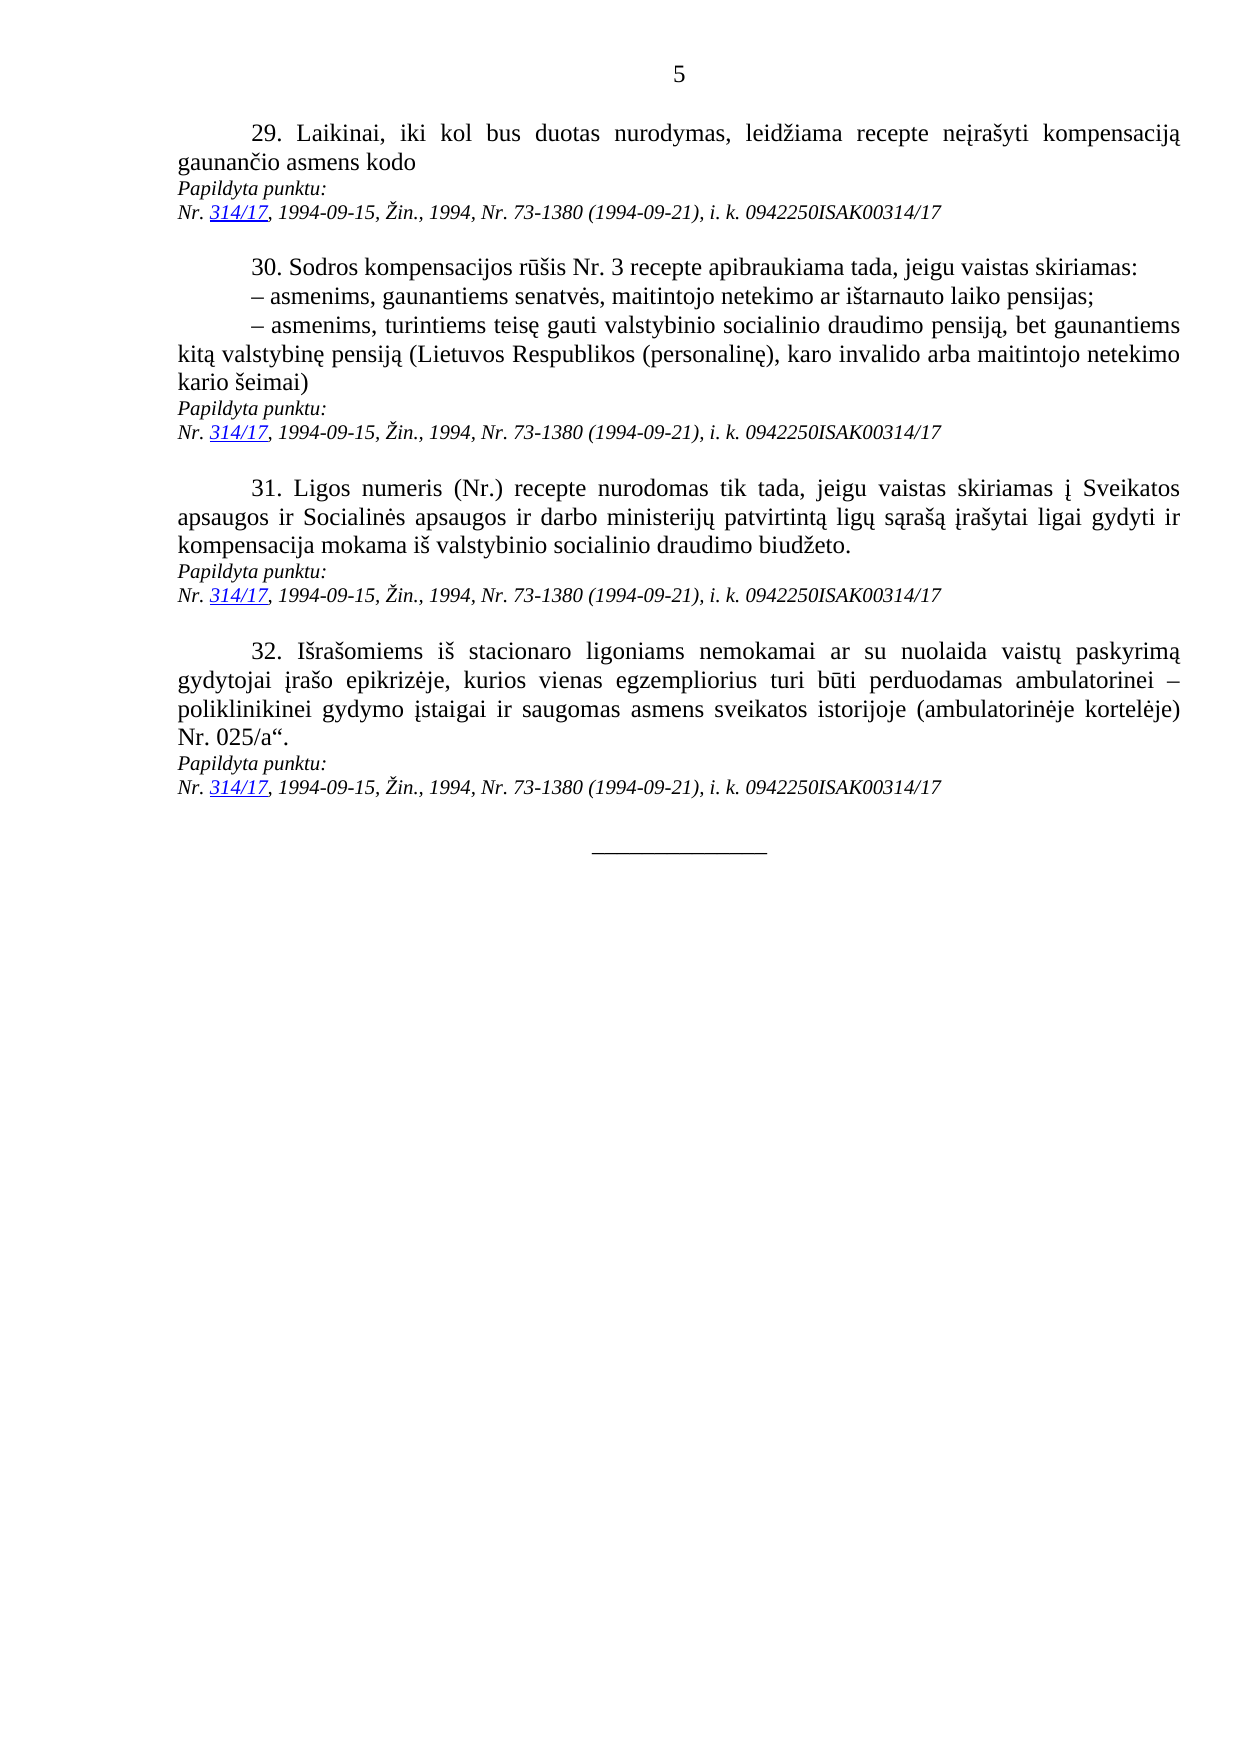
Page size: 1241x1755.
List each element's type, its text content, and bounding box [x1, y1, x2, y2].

text Papildyta punktu: [177, 559, 1181, 583]
text Papildyta punktu: [177, 751, 1181, 775]
text – asmenims, turintiems teisę gauti valstybinio socialinio draudimo pensiją, bet gaunantiems kitą valstybinę pensiją (Lietuvos Respublikos (personalinę), karo invalido arba maitintojo netekimo kario šeimai) [177, 310, 1181, 396]
text 30. Sodros kompensacijos rūšis Nr. 3 recepte apibraukiama tada, jeigu vaistas skiriamas: [177, 252, 1181, 281]
text 32. Išrašomiems iš stacionaro ligoniams nemokamai ar su nuolaida vaistų paskyrimą gydytojai įrašo epikrizėje, kurios vienas egzempliorius turi būti perduodamas ambulatorinei – poliklinikinei gydymo įstaigai ir saugomas asmens sveikatos istorijoje (ambulatorinėje kortelėje) Nr. 025/a“. [177, 636, 1181, 751]
text Papildyta punktu: [177, 176, 1181, 200]
text ______________ [177, 828, 1181, 857]
text Nr. 314/17, 1994-09-15, Žin., 1994, Nr. 73-1380 (1994-09-21), i. k. 0942250ISAK00314/17 [177, 200, 1181, 224]
text Nr. 314/17, 1994-09-15, Žin., 1994, Nr. 73-1380 (1994-09-21), i. k. 0942250ISAK00314/17 [177, 420, 1181, 444]
text Nr. 314/17, 1994-09-15, Žin., 1994, Nr. 73-1380 (1994-09-21), i. k. 0942250ISAK00314/17 [177, 775, 1181, 799]
text Papildyta punktu: [177, 396, 1181, 420]
text 31. Ligos numeris (Nr.) recepte nurodomas tik tada, jeigu vaistas skiriamas į Sveikatos apsaugos ir Socialinės apsaugos ir darbo ministerijų patvirtintą ligų sąrašą įrašytai ligai gydyti ir kompensacija mokama iš valstybinio socialinio draudimo biudžeto. [177, 473, 1181, 559]
text – asmenims, gaunantiems senatvės, maitintojo netekimo ar ištarnauto laiko pensijas; [177, 281, 1181, 310]
text Nr. 314/17, 1994-09-15, Žin., 1994, Nr. 73-1380 (1994-09-21), i. k. 0942250ISAK00314/17 [177, 583, 1181, 607]
text 29. Laikinai, iki kol bus duotas nurodymas, leidžiama recepte neįrašyti kompensaciją gaunančio asmens kodo [177, 118, 1181, 176]
